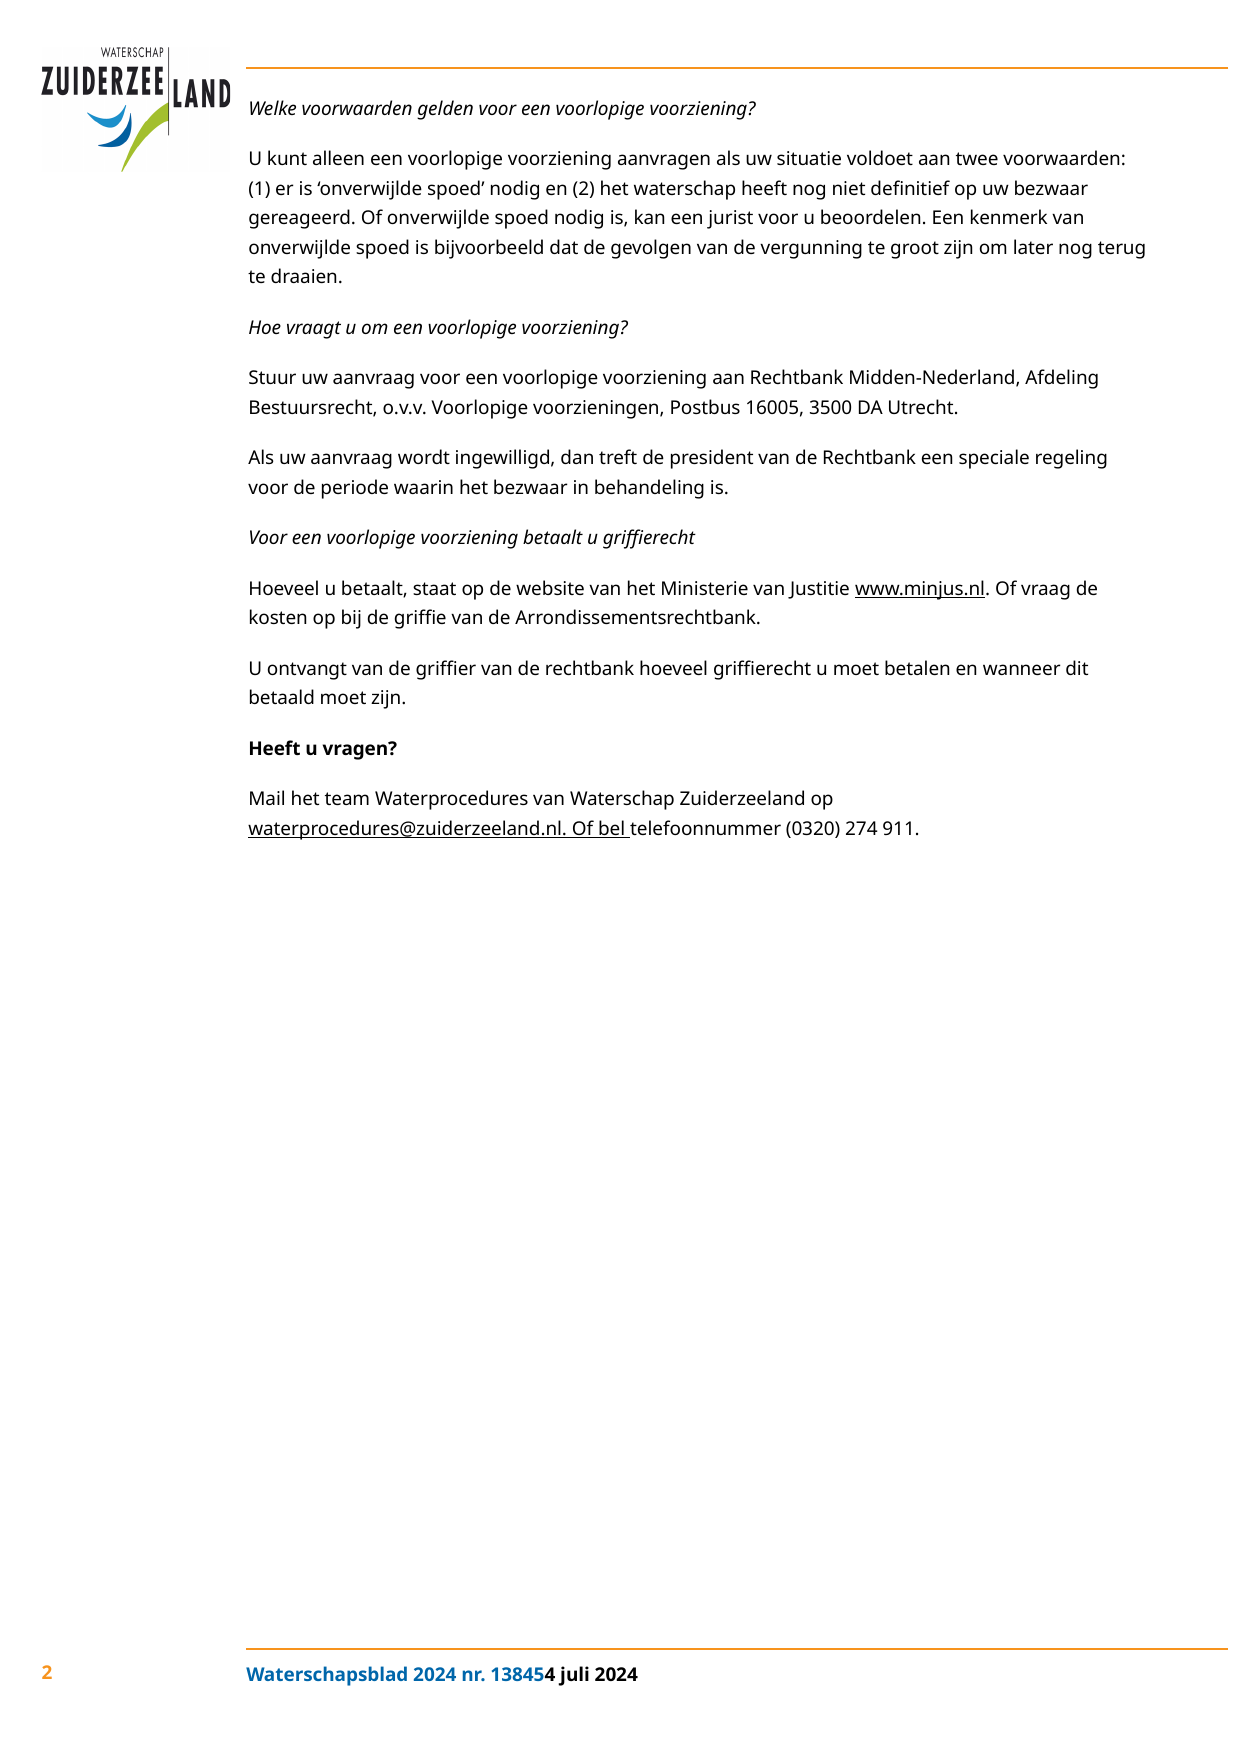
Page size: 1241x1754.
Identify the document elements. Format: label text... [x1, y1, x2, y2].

picture [41, 47, 231, 172]
text Hoe vraagt u om een voorlopige voorziening? [248, 314, 1152, 340]
text Mail het team Waterprocedures van Waterschap Zuiderzeeland op waterprocedures@zuiderzeeland.nl. Of bel telefoonnummer (0320) 274 911. [248, 785, 1152, 841]
text Hoeveel u betaalt, staat op de website van het Ministerie van Justitie www.minjus.nl. Of vraag de kosten op bij de griffie van de Arrondissementsrechtbank. [248, 575, 1152, 630]
text Welke voorwaarden gelden voor een voorlopige voorziening? [248, 95, 1152, 121]
text U kunt alleen een voorlopige voorziening aanvragen als uw situatie voldoet aan twee voorwaarden: (1) er is ‘onverwijlde spoed’ nodig en (2) het waterschap heeft nog niet definitief op uw bezwaar gereageerd. Of onverwijlde spoed nodig is, kan een jurist voor u beoordelen. Een kenmerk van onverwijlde spoed is bijvoorbeeld dat de gevolgen van de vergunning te groot zijn om later nog terug te draaien. [248, 145, 1152, 289]
text Als uw aanvraag wordt ingewilligd, dan treft de president van de Rechtbank een speciale regeling voor de periode waarin het bezwaar in behandeling is. [248, 444, 1152, 500]
text U ontvangt van de griffier van de rechtbank hoeveel griffierecht u moet betalen en wanneer dit betaald moet zijn. [248, 655, 1152, 710]
text Voor een voorlopige voorziening betaalt u griffierecht [248, 524, 1152, 550]
text Stuur uw aanvraag voor een voorlopige voorziening aan Rechtbank Midden-Nederland, Afdeling Bestuursrecht, o.v.v. Voorlopige voorzieningen, Postbus 16005, 3500 DA Utrecht. [248, 364, 1152, 420]
text Heeft u vragen? [248, 735, 1152, 761]
